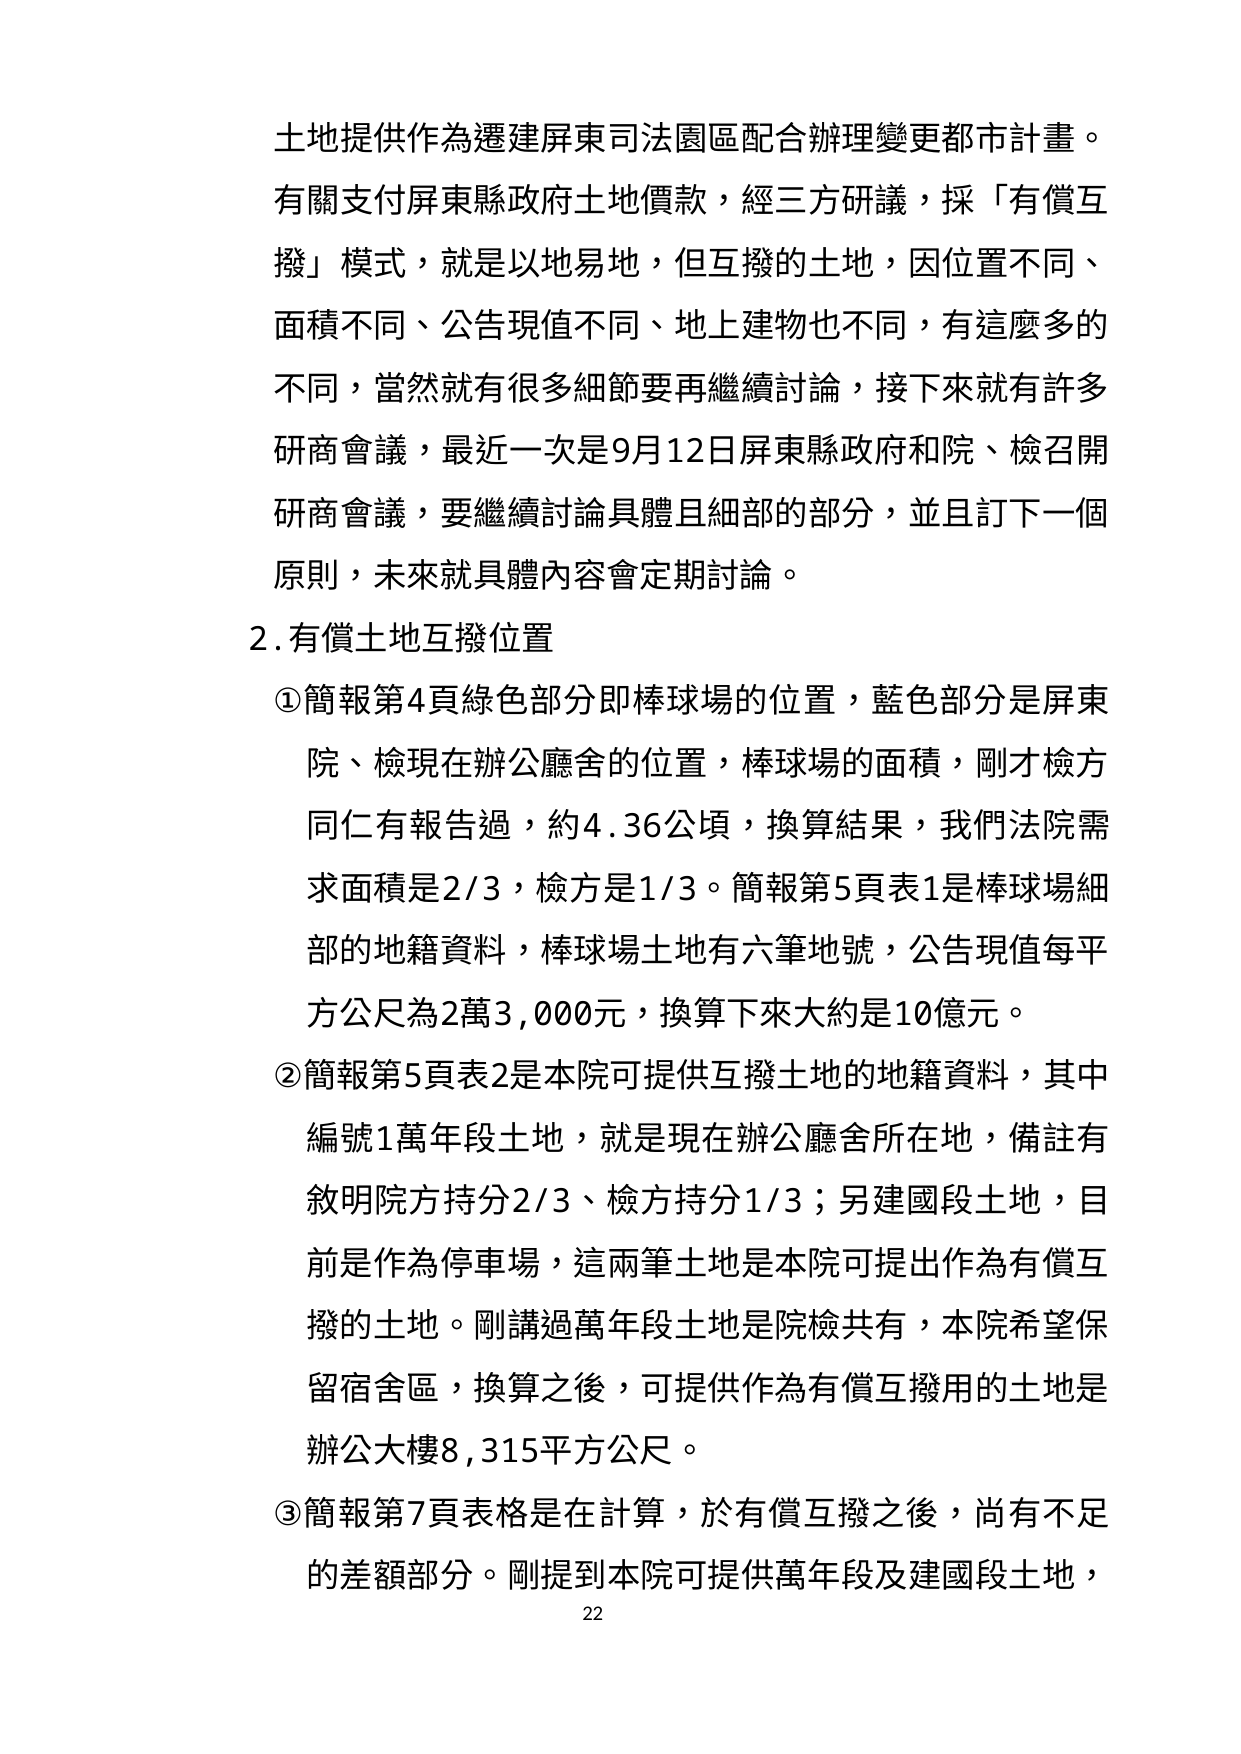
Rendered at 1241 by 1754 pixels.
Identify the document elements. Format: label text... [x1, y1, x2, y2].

text 2.有償土地互撥位置 [148, 594, 1110, 657]
text 土地提供作為遷建屏東司法園區配合辦理變更都市計畫。有關支付屏東縣政府土地價款，經三方研議，採「有償互撥」模式，就是以地易地，但互撥的土地，因位置不同、面積不同、公告現值不同、地上建物也不同，有這麼多的不同，當然就有很多細節要再繼續討論，接下來就有許多研商會議，最近一次是9月12日屏東縣政府和院、檢召開研商會議，要繼續討論具體且細部的部分，並且訂下一個原則，未來就具體內容會定期討論。 [273, 94, 1110, 594]
text ②簡報第5頁表2是本院可提供互撥土地的地籍資料，其中編號1萬年段土地，就是現在辦公廳舍所在地，備註有敘明院方持分2/3、檢方持分1/3；另建國段土地，目前是作為停車場，這兩筆土地是本院可提出作為有償互撥的土地。剛講過萬年段土地是院檢共有，本院希望保留宿舍區，換算之後，可提供作為有償互撥用的土地是辦公大樓8,315平方公尺。 [273, 1032, 1110, 1469]
text ①簡報第4頁綠色部分即棒球場的位置，藍色部分是屏東院、檢現在辦公廳舍的位置，棒球場的面積，剛才檢方同仁有報告過，約4.36公頃，換算結果，我們法院需求面積是2/3，檢方是1/3。簡報第5頁表1是棒球場細部的地籍資料，棒球場土地有六筆地號，公告現值每平方公尺為2萬3,000元，換算下來大約是10億元。 [273, 657, 1110, 1032]
text ③簡報第7頁表格是在計算，於有償互撥之後，尚有不足的差額部分。剛提到本院可提供萬年段及建國段土地， [273, 1469, 1110, 1594]
